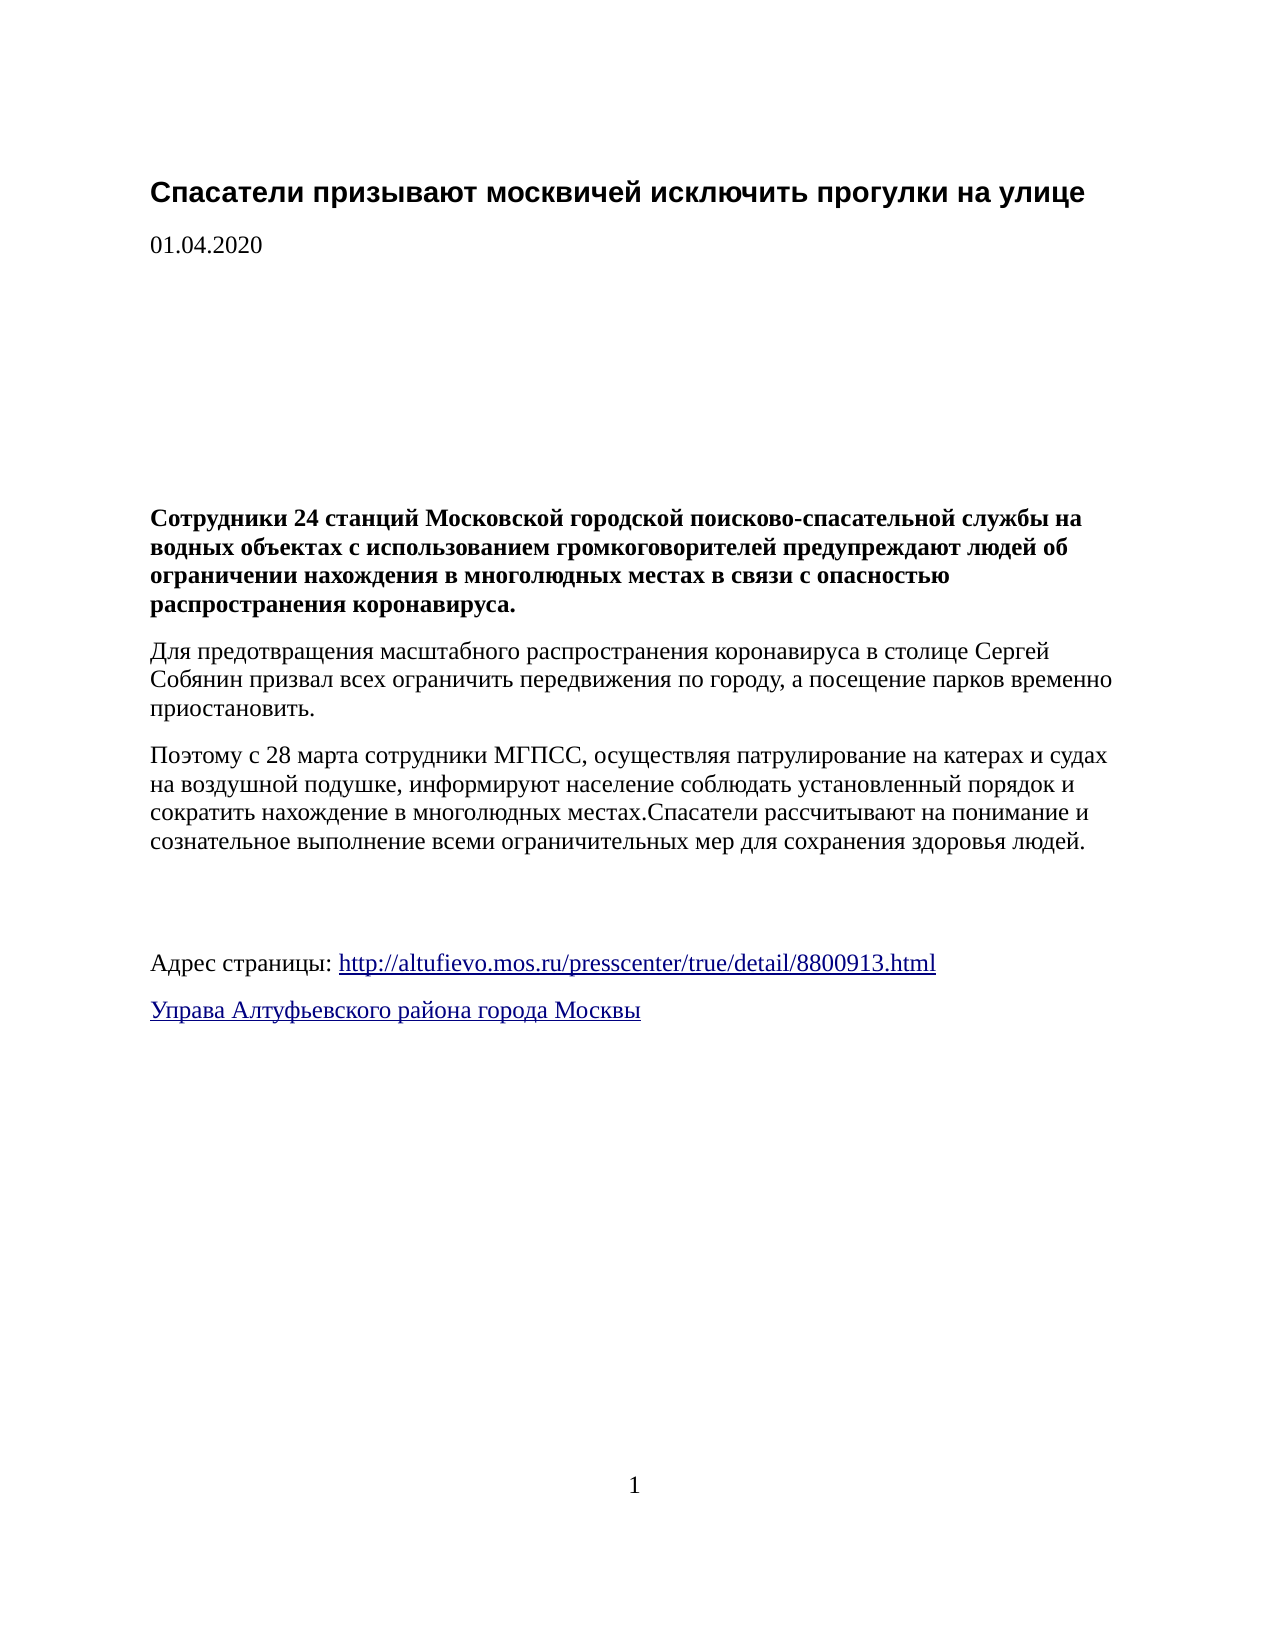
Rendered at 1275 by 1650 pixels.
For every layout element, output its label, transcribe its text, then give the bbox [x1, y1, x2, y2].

text Для предотвращения масштабного распространения коронавируса в столице Сергей Собянин призвал всех ограничить передвижения по городу, а посещение парков временно приостановить. [150, 636, 1125, 722]
subtitle Спасатели призывают москвичей исключить прогулки на улице [150, 175, 1125, 208]
text Управа Алтуфьевского района города Москвы [150, 995, 1125, 1024]
text Сотрудники 24 станций Московской городской поисково-спасательной службы на водных объектах с использованием громкоговорителей предупреждают людей об ограничении нахождения в многолюдных местах в связи с опасностью распространения коронавируса. [150, 503, 1125, 618]
text 01.04.2020 [150, 230, 1125, 259]
text Поэтому с 28 марта сотрудники МГПСС, осуществляя патрулирование на катерах и судах на воздушной подушке, информируют население соблюдать установленный порядок и сократить нахождение в многолюдных местах.Спасатели рассчитывают на понимание и сознательное выполнение всеми ограничительных мер для сохранения здоровья людей. [150, 740, 1125, 855]
text Адрес страницы: http://altufievo.mos.ru/presscenter/true/detail/8800913.html [150, 948, 1125, 977]
